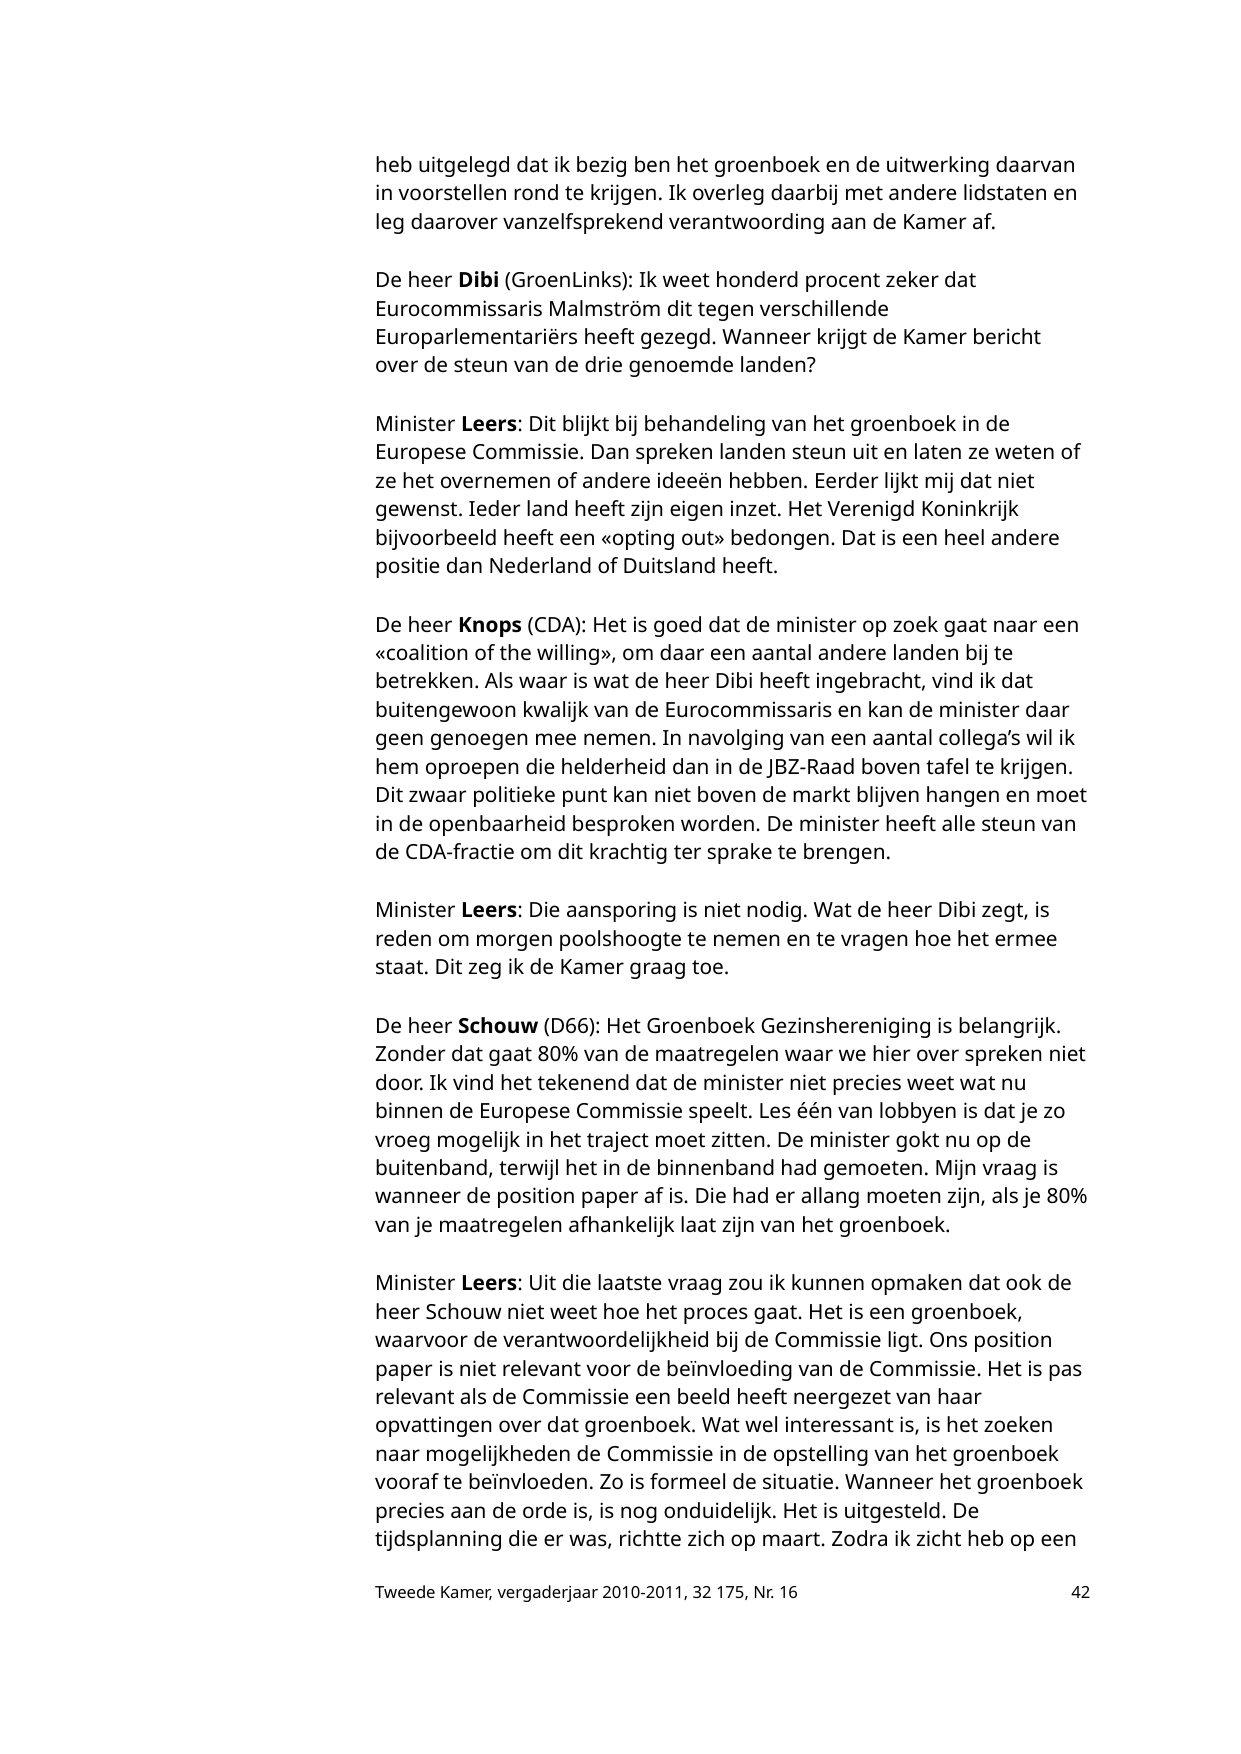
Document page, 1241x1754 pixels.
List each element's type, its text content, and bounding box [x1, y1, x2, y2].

text Minister Leers: Uit die laatste vraag zou ik kunnen opmaken dat ook de heer Schouw niet weet hoe het proces gaat. Het is een groenboek, waarvoor de verantwoordelijkheid bij de Commissie ligt. Ons position paper is niet relevant voor de beïnvloeding van de Commissie. Het is pas relevant als de Commissie een beeld heeft neergezet van haar opvattingen over dat groenboek. Wat wel interessant is, is het zoeken naar mogelijkheden de Commissie in de opstelling van het groenboek vooraf te beïnvloeden. Zo is formeel de situatie. Wanneer het groenboek precies aan de orde is, is nog onduidelijk. Het is uitgesteld. De tijdsplanning die er was, richtte zich op maart. Zodra ik zicht heb op een [375, 1268, 1090, 1553]
text heb uitgelegd dat ik bezig ben het groenboek en de uitwerking daarvan in voorstellen rond te krijgen. Ik overleg daarbij met andere lidstaten en leg daarover vanzelfsprekend verantwoording aan de Kamer af. [375, 150, 1090, 235]
text Minister Leers: Die aansporing is niet nodig. Wat de heer Dibi zegt, is reden om morgen poolshoogte te nemen en te vragen hoe het ermee staat. Dit zeg ik de Kamer graag toe. [375, 896, 1090, 981]
text De heer Knops (CDA): Het is goed dat de minister op zoek gaat naar een «coalition of the willing», om daar een aantal andere landen bij te betrekken. Als waar is wat de heer Dibi heeft ingebracht, vind ik dat buitengewoon kwalijk van de Eurocommissaris en kan de minister daar geen genoegen mee nemen. In navolging van een aantal collega’s wil ik hem oproepen die helderheid dan in de JBZ-Raad boven tafel te krijgen. Dit zwaar politieke punt kan niet boven de markt blijven hangen en moet in de openbaarheid besproken worden. De minister heeft alle steun van de CDA-fractie om dit krachtig ter sprake te brengen. [375, 610, 1090, 866]
text De heer Schouw (D66): Het Groenboek Gezinshereniging is belangrijk. Zonder dat gaat 80% van de maatregelen waar we hier over spreken niet door. Ik vind het tekenend dat de minister niet precies weet wat nu binnen de Europese Commissie speelt. Les één van lobbyen is dat je zo vroeg mogelijk in het traject moet zitten. De minister gokt nu op de buitenband, terwijl het in de binnenband had gemoeten. Mijn vraag is wanneer de position paper af is. Die had er allang moeten zijn, als je 80% van je maatregelen afhankelijk laat zijn van het groenboek. [375, 1011, 1090, 1238]
text De heer Dibi (GroenLinks): Ik weet honderd procent zeker dat Eurocommissaris Malmström dit tegen verschillende Europarlementariërs heeft gezegd. Wanneer krijgt de Kamer bericht over de steun van de drie genoemde landen? [375, 265, 1090, 379]
text Minister Leers: Dit blijkt bij behandeling van het groenboek in de Europese Commissie. Dan spreken landen steun uit en laten ze weten of ze het overnemen of andere ideeën hebben. Eerder lijkt mij dat niet gewenst. Ieder land heeft zijn eigen inzet. Het Verenigd Koninkrijk bijvoorbeeld heeft een «opting out» bedongen. Dat is een heel andere positie dan Nederland of Duitsland heeft. [375, 409, 1090, 580]
